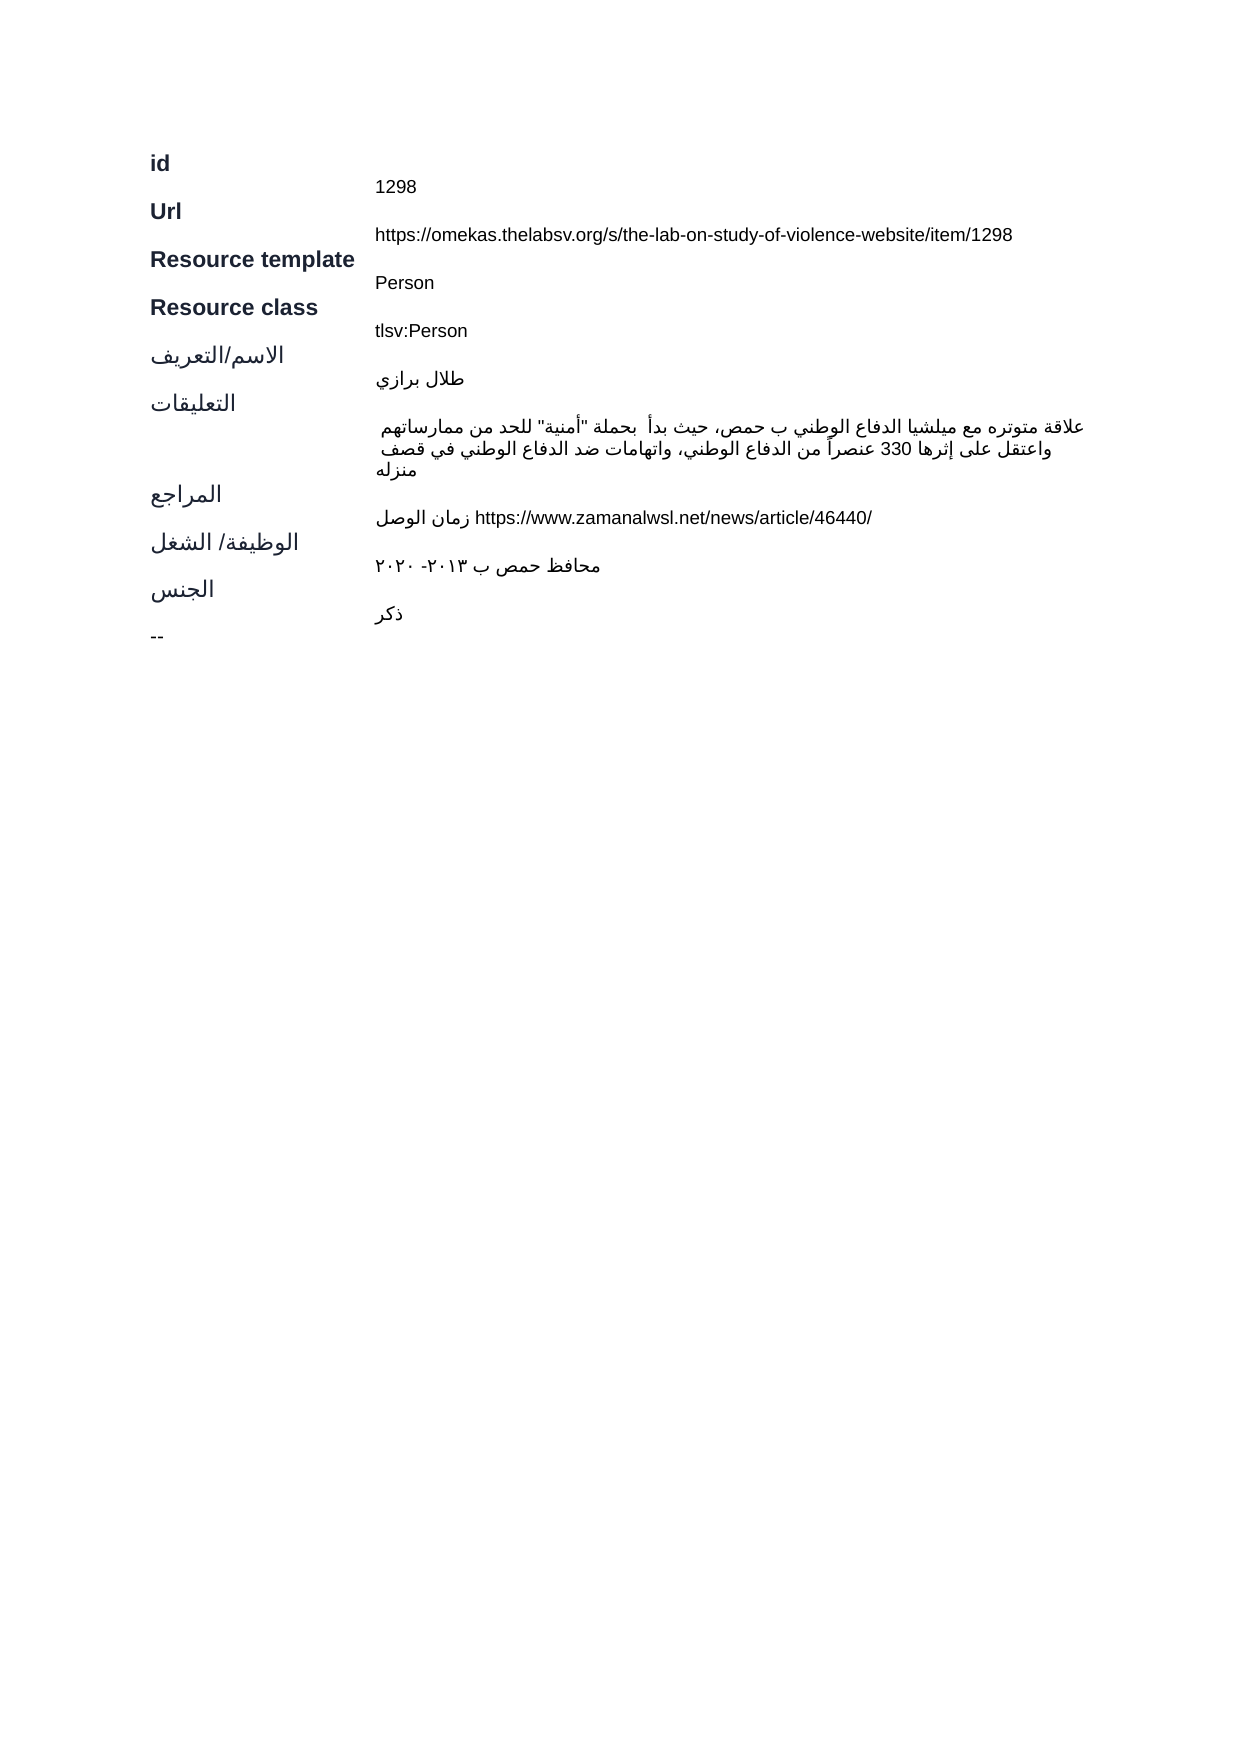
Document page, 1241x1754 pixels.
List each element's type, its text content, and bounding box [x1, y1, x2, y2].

text طلال برازي [375, 368, 1090, 389]
text الاسم/التعريف [150, 342, 1090, 368]
text 1298 [375, 176, 1090, 198]
text Url [150, 198, 1090, 224]
text علاقة متوتره مع ميلشيا الدفاع الوطني ب حمص، حيث بدأ بحملة "أمنية" للحد من ممارساتهم واعتقل على إثرها 330 عنصراً من الدفاع الوطني، واتهامات ضد الدفاع الوطني في قصف منزله [375, 416, 1090, 481]
text -- [150, 624, 1090, 648]
text Resource class [150, 294, 1090, 320]
text tlsv:Person [375, 320, 1090, 342]
text Resource template [150, 246, 1090, 272]
text محافظ حمص ب ٢٠١٣- ٢٠٢٠ [375, 555, 1090, 576]
text ذكر [375, 603, 1090, 624]
text الوظيفة/ الشغل [150, 528, 1090, 555]
text Person [375, 272, 1090, 294]
text الجنس [150, 576, 1090, 603]
text المراجع [150, 481, 1090, 507]
text id [150, 150, 1090, 176]
text زمان الوصل https://www.zamanalwsl.net/news/article/46440/ [375, 507, 1090, 528]
text التعليقات [150, 389, 1090, 416]
text https://omekas.thelabsv.org/s/the-lab-on-study-of-violence-website/item/1298 [375, 224, 1090, 246]
